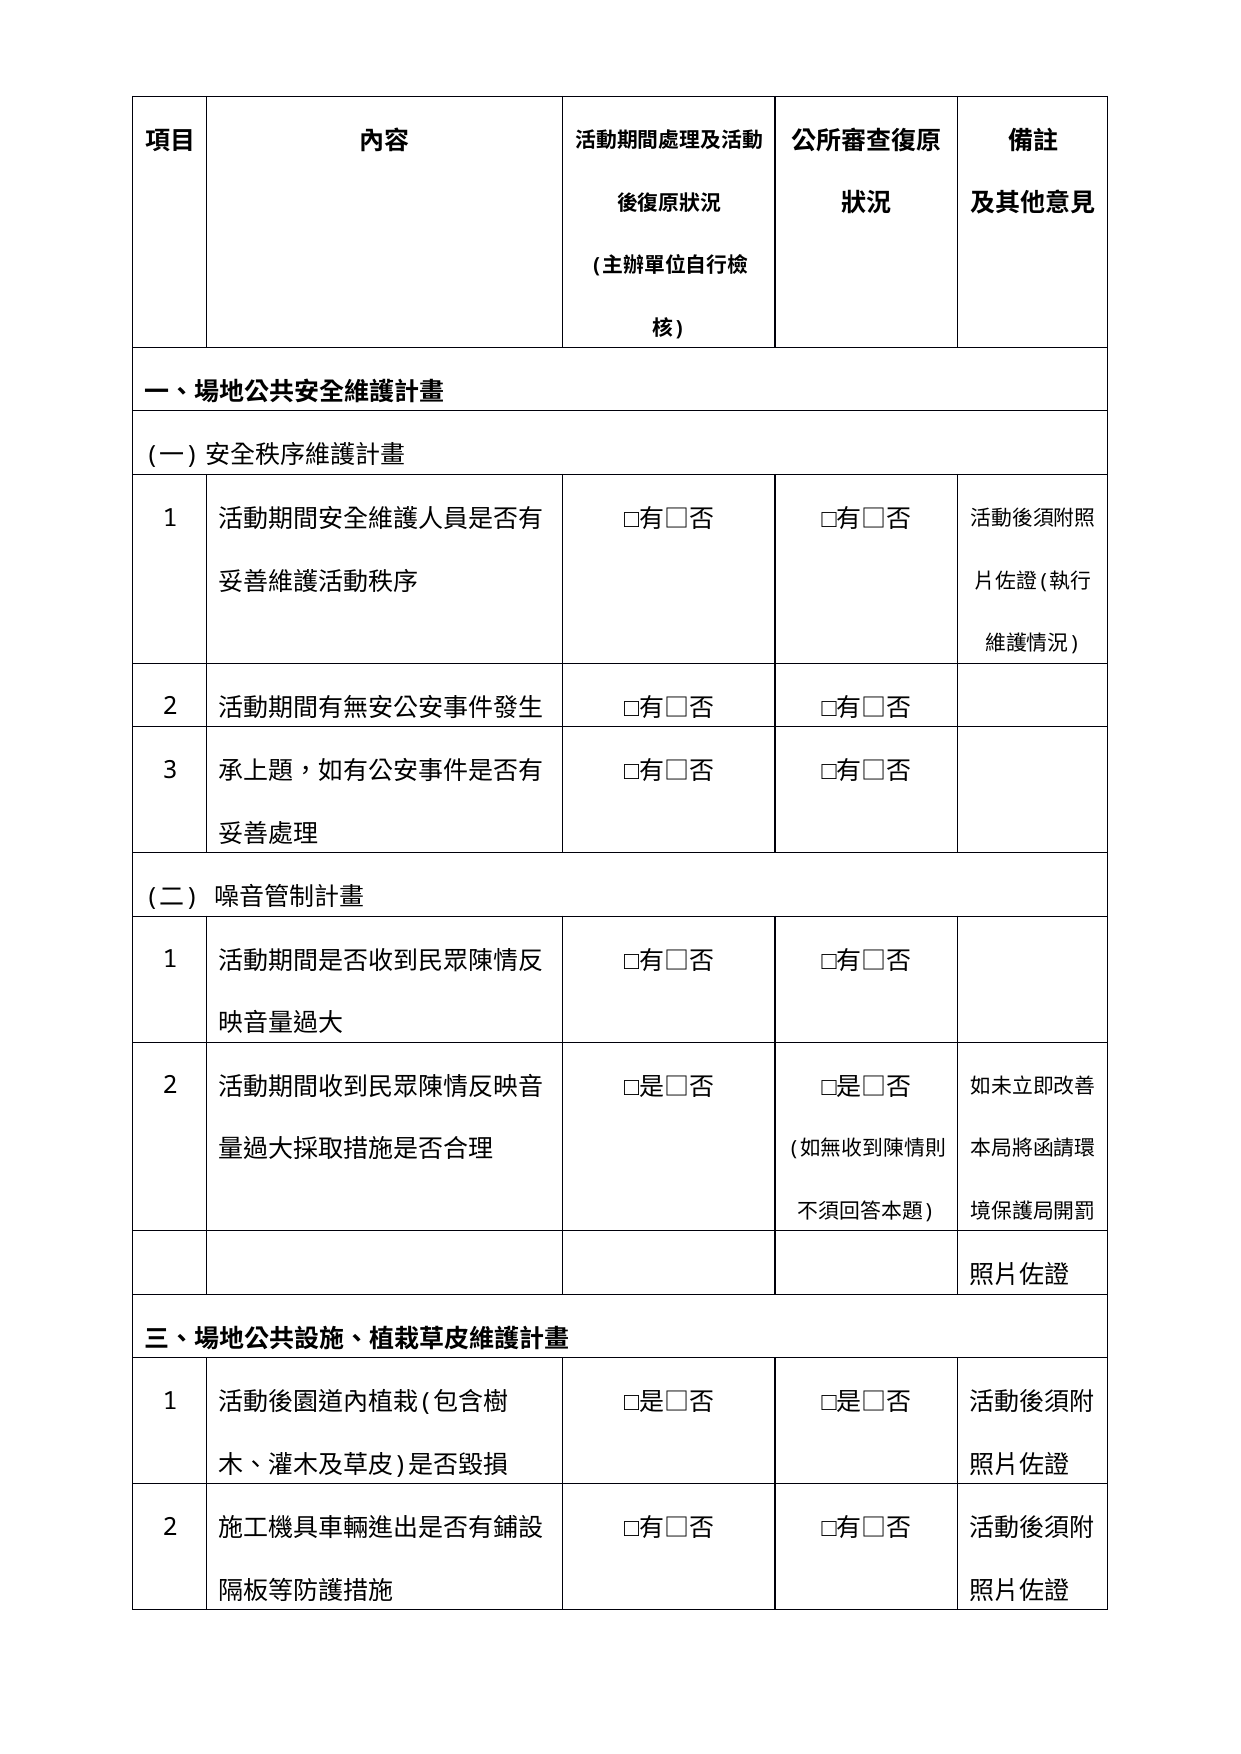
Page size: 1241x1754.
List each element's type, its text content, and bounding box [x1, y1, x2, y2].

table_cell □是□否 [776, 1358, 957, 1483]
table_cell □有□否 [776, 727, 957, 852]
table_cell 照片佐證 [958, 1231, 1107, 1294]
table_cell 施工機具車輛進出是否有鋪設隔板等防護措施 [207, 1484, 562, 1609]
table_cell 如未立即改善本局將函請環境保護局開罰 [958, 1043, 1107, 1230]
table_cell □有□否 [563, 917, 774, 1042]
table_cell □有□否 [776, 475, 957, 662]
table_cell [207, 1231, 562, 1294]
table_cell □有□否 [563, 664, 774, 726]
table_cell □有□否 [776, 1484, 957, 1609]
table_cell [958, 727, 1107, 852]
table_cell 3 [133, 727, 206, 852]
table_cell □是□否 [563, 1358, 774, 1483]
table_cell [958, 917, 1107, 1042]
table_cell 一、場地公共安全維護計畫 [133, 348, 1107, 410]
table_cell (一) 安全秩序維護計畫 [133, 411, 1107, 474]
table_cell □有□否 [563, 475, 774, 662]
table_cell [958, 664, 1107, 726]
table_cell □有□否 [776, 664, 957, 726]
table_cell □有□否 [563, 727, 774, 852]
table_header 備註 及其他意見 [958, 97, 1107, 347]
table_cell 活動後須附照片佐證 [958, 1358, 1107, 1483]
table_cell 活動期間有無安公安事件發生 [207, 664, 562, 726]
table_header 活動期間處理及活動後復原狀況 (主辦單位自行檢核) [563, 97, 774, 347]
table_header 項目 [133, 97, 206, 347]
table_cell 活動後園道內植栽(包含樹木、灌木及草皮)是否毀損 [207, 1358, 562, 1483]
table_cell 承上題，如有公安事件是否有妥善處理 [207, 727, 562, 852]
table_cell 2 [133, 1043, 206, 1230]
table_cell □是□否 [563, 1043, 774, 1230]
table_cell (二) 噪音管制計畫 [133, 853, 1107, 916]
table_cell 活動後須附照片佐證(執行維護情況) [958, 475, 1107, 662]
table_cell 活動期間安全維護人員是否有妥善維護活動秩序 [207, 475, 562, 662]
table_cell 活動期間是否收到民眾陳情反映音量過大 [207, 917, 562, 1042]
table_cell 2 [133, 664, 206, 726]
table_cell 1 [133, 917, 206, 1042]
table_cell □是□否 (如無收到陳情則不須回答本題) [776, 1043, 957, 1230]
table_cell 活動後須附照片佐證 [958, 1484, 1107, 1609]
table_cell □有□否 [776, 917, 957, 1042]
table_cell [776, 1231, 957, 1294]
table_header 公所審查復原狀況 [776, 97, 957, 347]
table_cell 1 [133, 475, 206, 662]
table_cell 2 [133, 1484, 206, 1609]
table_cell □有□否 [563, 1484, 774, 1609]
table_cell [133, 1231, 206, 1294]
table_cell 三、場地公共設施、植栽草皮維護計畫 [133, 1295, 1107, 1357]
table_cell [563, 1231, 774, 1294]
table_cell 1 [133, 1358, 206, 1483]
table_header 內容 [207, 97, 562, 347]
table_cell 活動期間收到民眾陳情反映音量過大採取措施是否合理 [207, 1043, 562, 1230]
